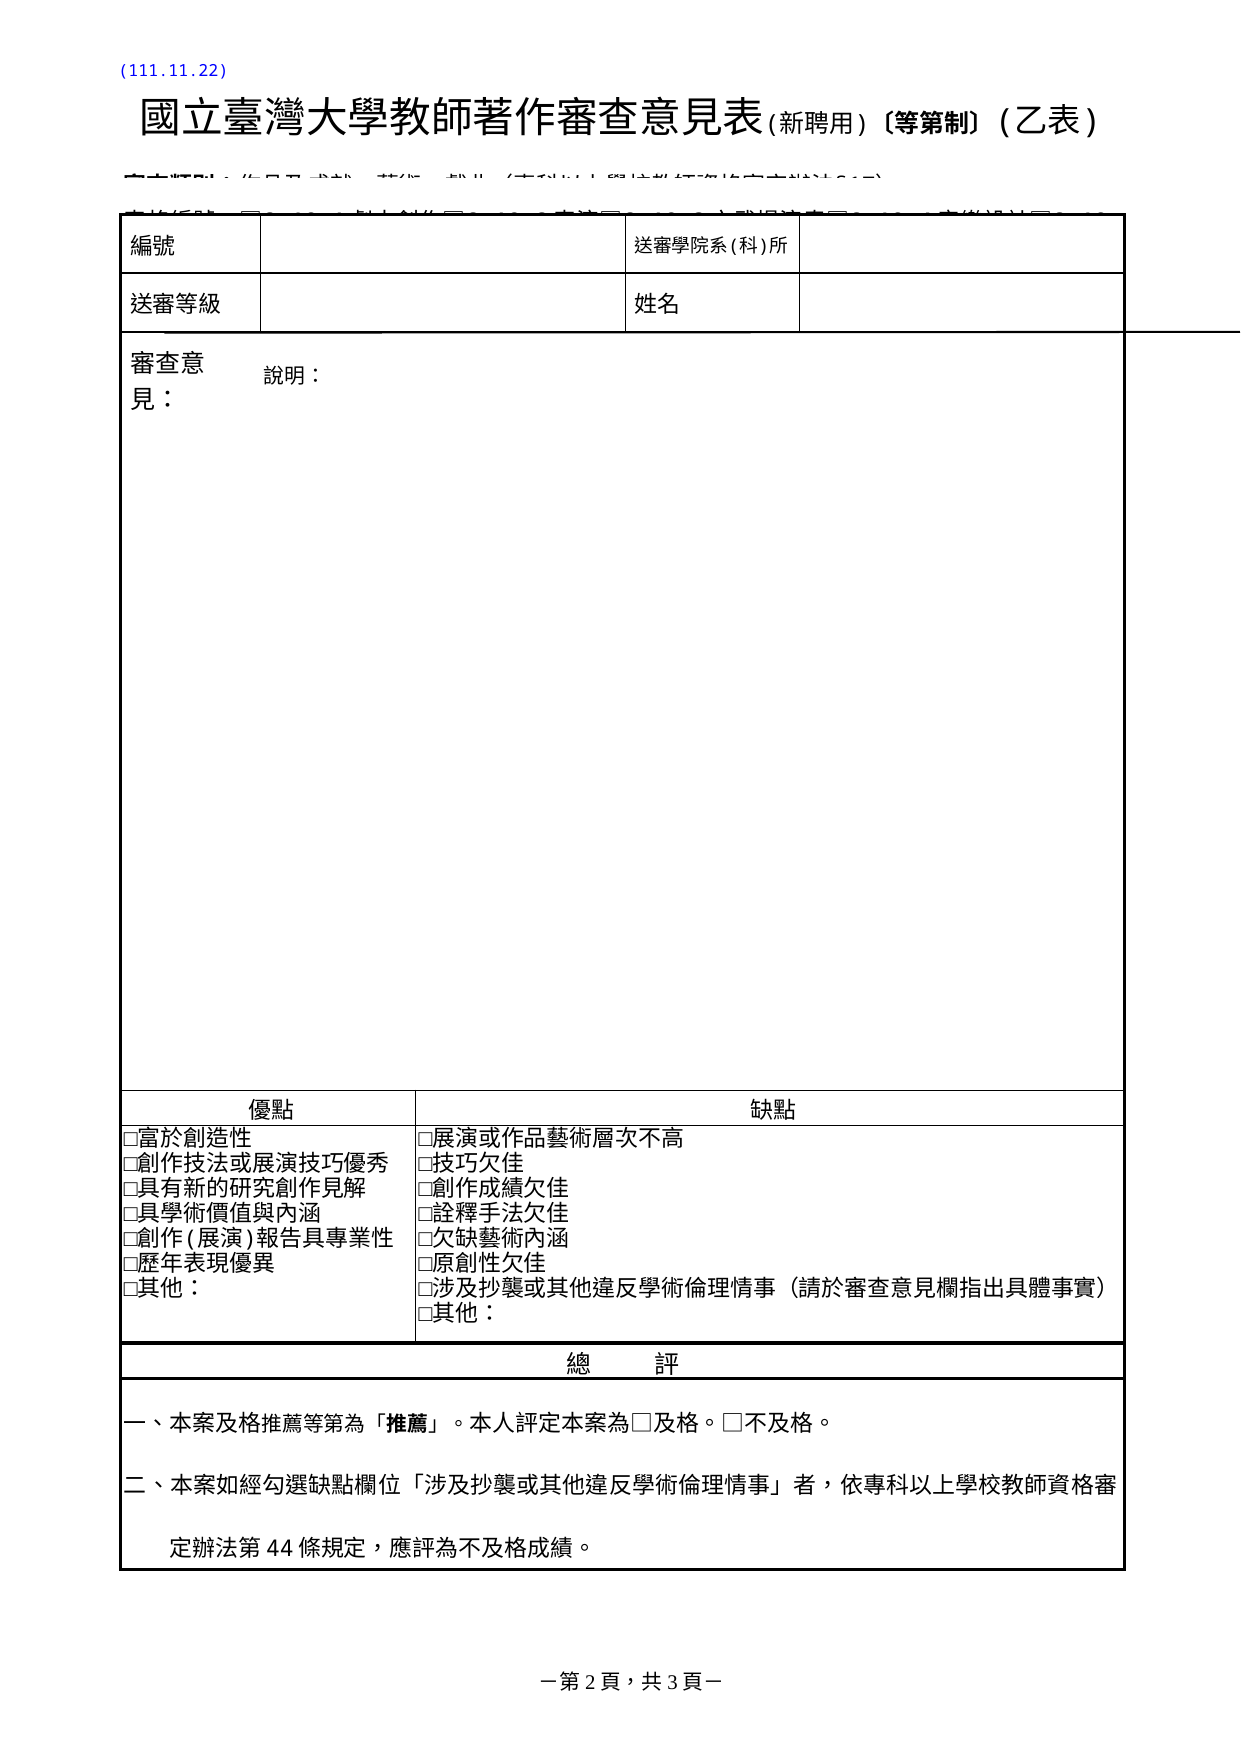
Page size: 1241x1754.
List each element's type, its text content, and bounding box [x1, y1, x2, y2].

table_cell 送審學院系(科)所 [626, 216, 799, 272]
table_cell 送審等級 [122, 274, 260, 331]
table_cell □富於創造性 □創作技法或展演技巧優秀 □具有新的研究創作見解 □具學術價值與內涵 □創作(展演)報告具專業性 □歷年表現優異 □其他： [122, 1126, 415, 1341]
table_cell [800, 274, 1123, 331]
table_cell [122, 427, 1123, 1089]
table_cell 姓名 [626, 274, 799, 331]
text 國立臺灣大學教師著作審查意見表(新聘用)〔等第制〕(乙表) [118, 92, 1122, 142]
table_cell [261, 274, 625, 331]
table_cell 審查意見： [122, 333, 260, 427]
table_cell □展演或作品藝術層次不高 □技巧欠佳 □創作成績欠佳 □詮釋手法欠佳 □欠缺藝術內涵 □原創性欠佳 □涉及抄襲或其他違反學術倫理情事（請於審查意見欄指出具體事實） □其他： [416, 1126, 1123, 1341]
table_header 審查類別：作品及成就—藝術—戲曲（專科以上學校教師資格審定辦法§17） [121, 142, 1125, 178]
table_cell 編號 [122, 216, 260, 272]
table_cell 一、本案及格推薦等第為「推薦」。本人評定本案為□及格。□不及格。 二、本案如經勾選缺點欄位「涉及抄襲或其他違反學術倫理情事」者，依專科以上學校教師資格審定辦法第44條規定，應評為不及格成績。 [122, 1380, 1123, 1567]
table_cell 總 評 [122, 1345, 1123, 1377]
table_cell 說明： 1.審查意見請分別就代表作及參考作具體審查及撰寫審查意見，並請勾選優缺點及總評欄。 2.前述意見建議以條列方式敘述，並以A4紙電腦打字。 3.本案審定結果如為不通過，審查意見得為本校行政處分之依據提供送審人，併予敘明。 [260, 333, 1123, 427]
table_cell [261, 216, 625, 272]
table_cell [800, 216, 1123, 272]
table_cell 缺點 [416, 1091, 1123, 1125]
table_cell 優點 [122, 1091, 415, 1125]
table_cell 表格編號：□2-10-1劇本創作□2-10-2表演□2-10-3文武場演奏□2-10-4音樂設計□2-10-5導演 [121, 178, 1125, 213]
